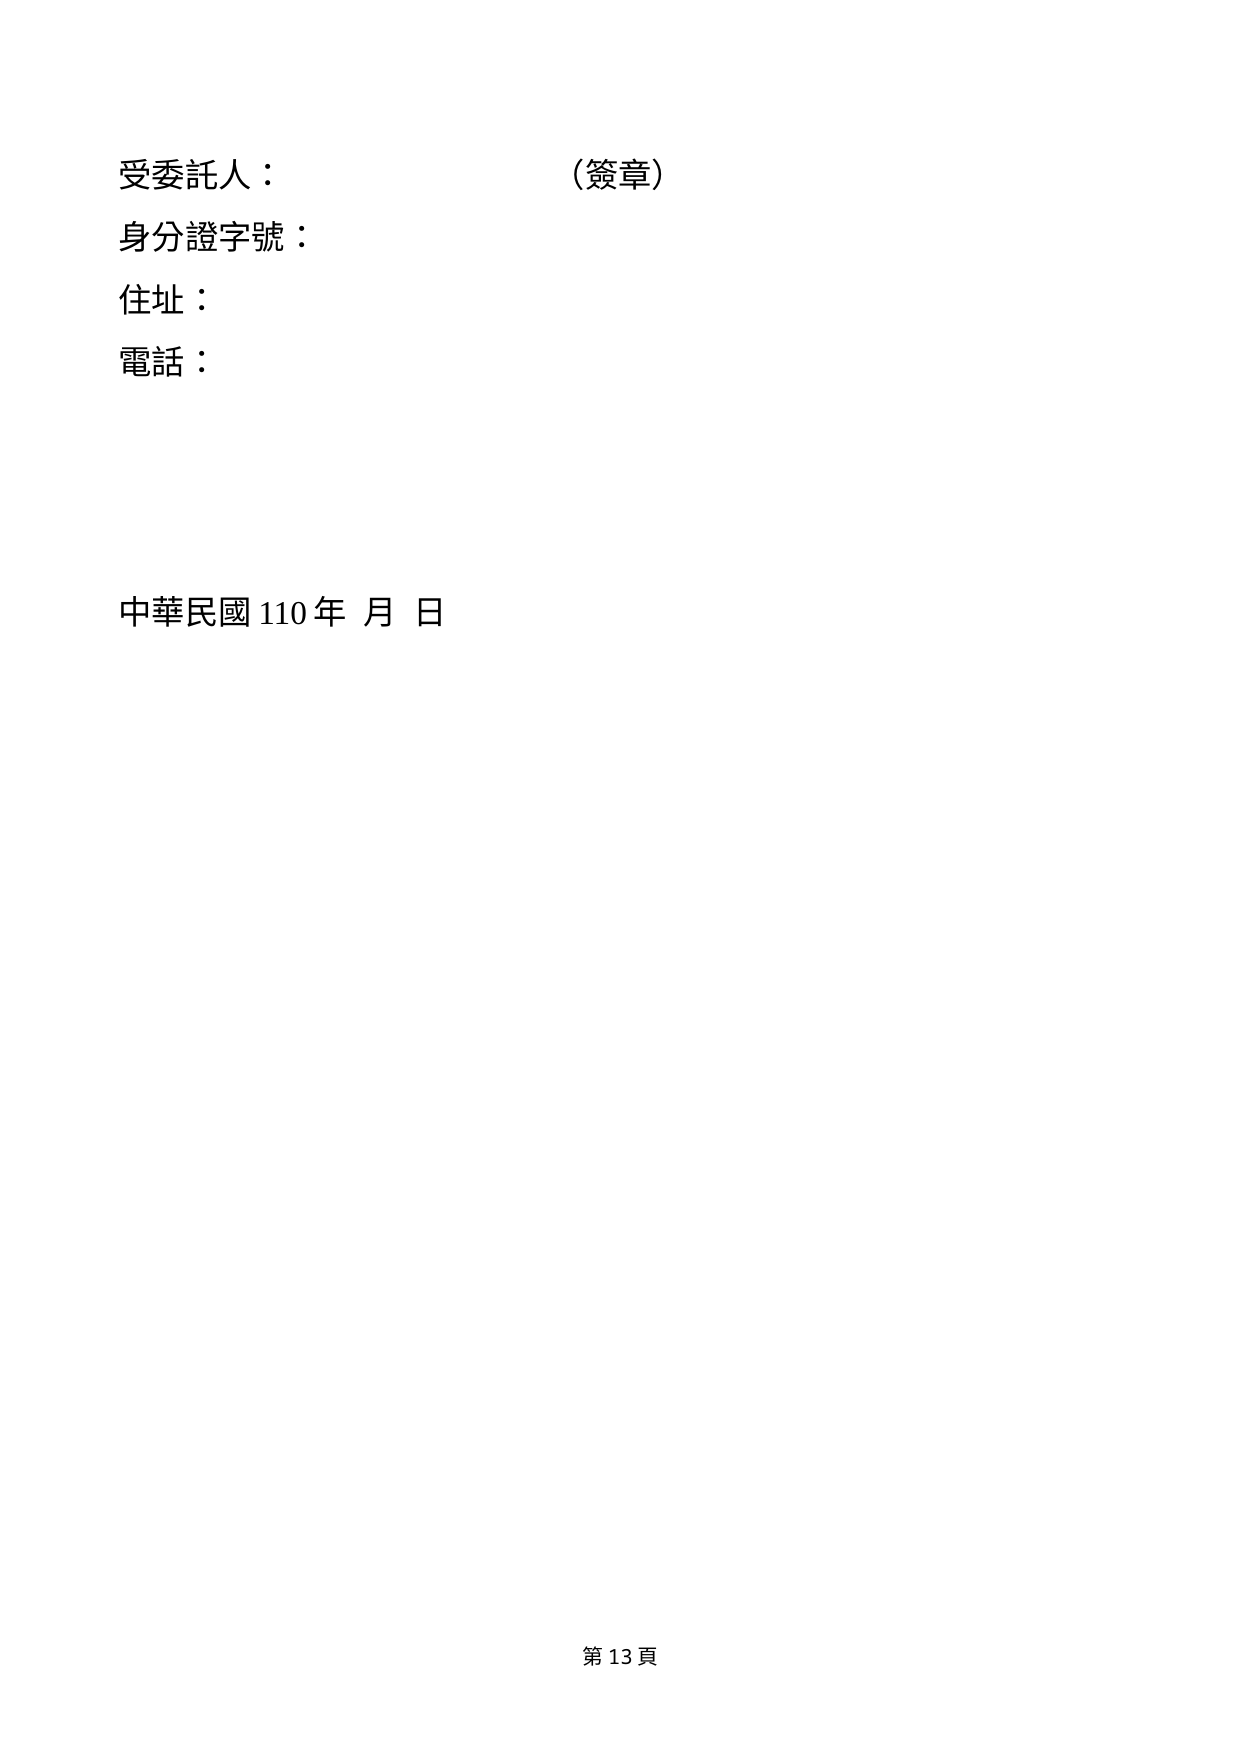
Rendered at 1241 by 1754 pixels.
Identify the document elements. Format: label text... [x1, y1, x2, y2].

text 住址： [118, 256, 1122, 318]
text 電話： [118, 318, 1122, 381]
text 受委託人： （簽章） [118, 131, 1122, 193]
text 中華民國110年 月 日 [118, 568, 1122, 631]
text 身分證字號： [118, 193, 1122, 256]
